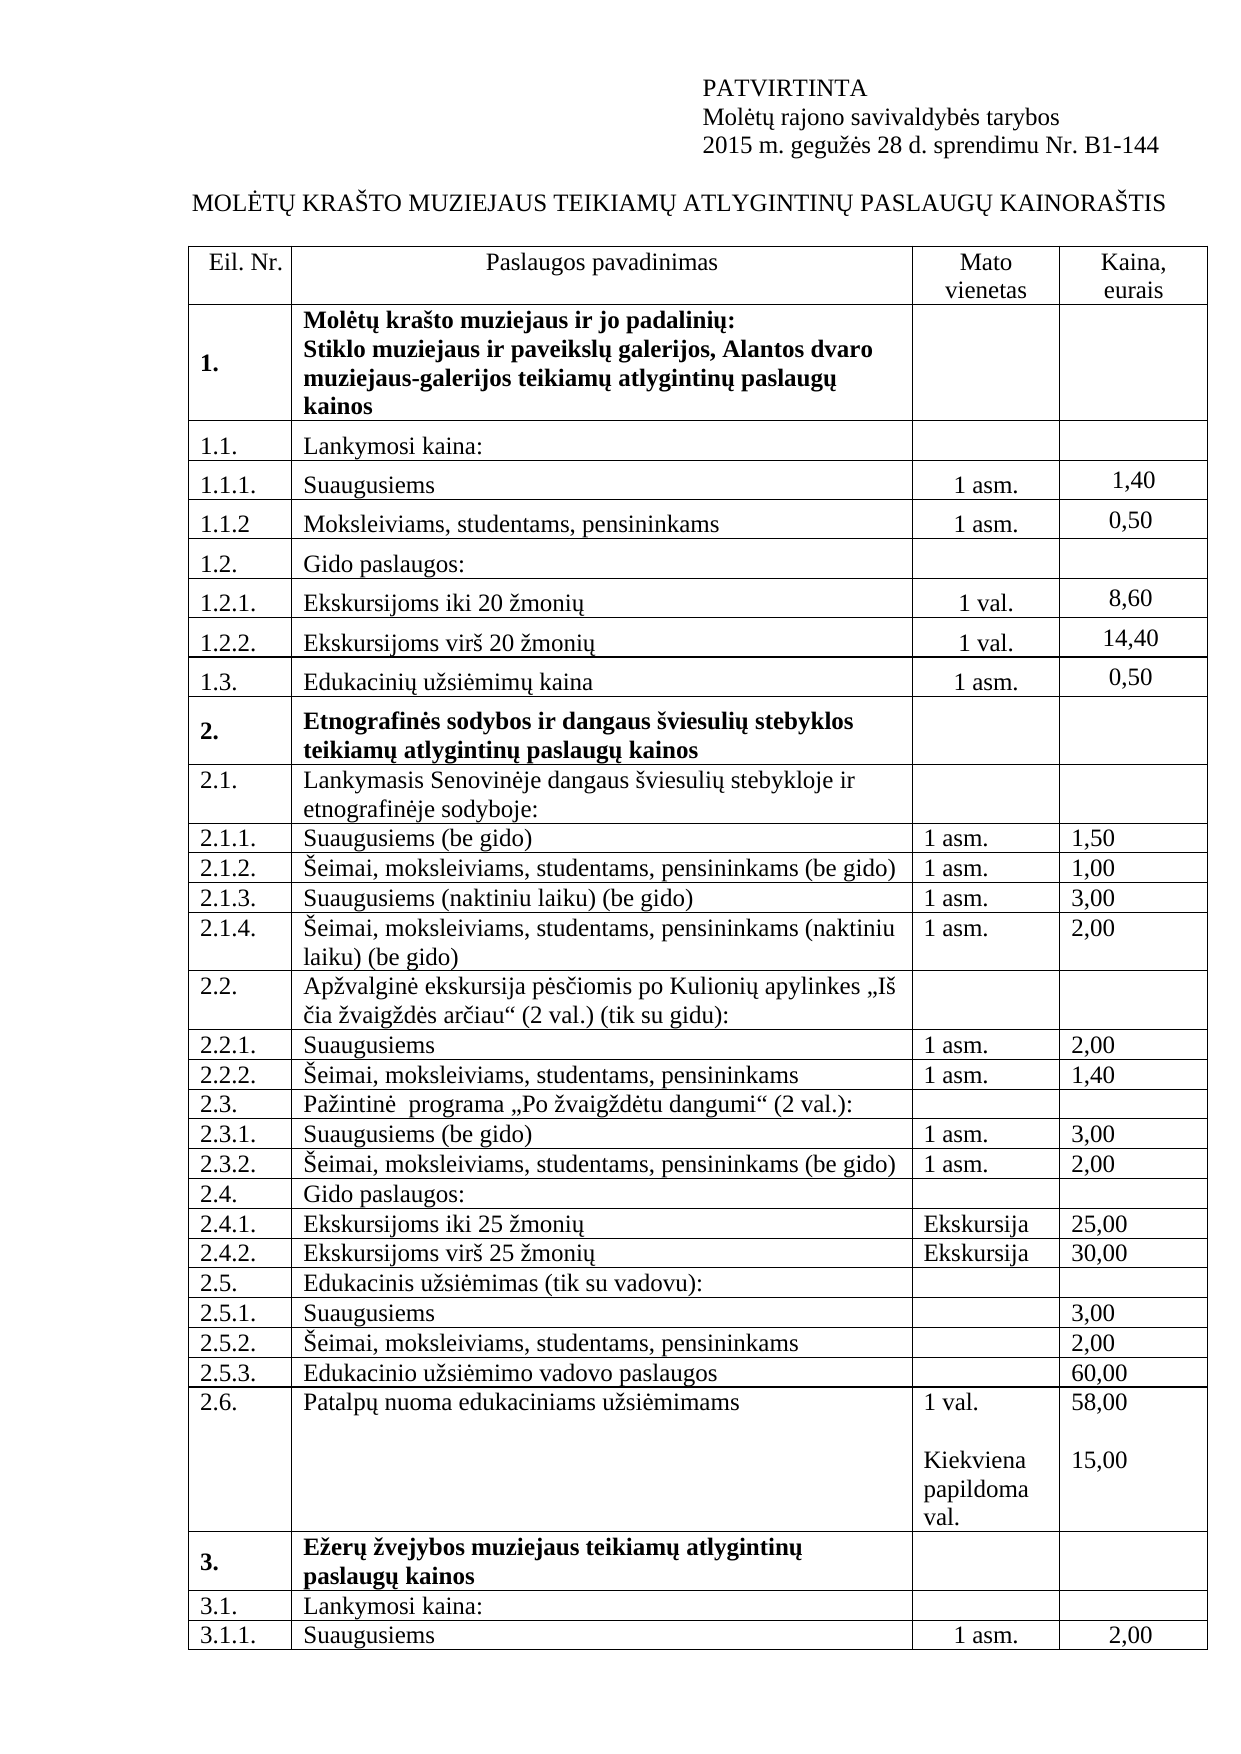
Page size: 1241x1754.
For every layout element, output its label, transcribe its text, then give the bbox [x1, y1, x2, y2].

table_cell Suaugusiems (be gido) [292, 1119, 912, 1148]
table_cell 1 asm. [913, 1060, 1059, 1088]
table_cell 1 asm. [913, 1149, 1059, 1178]
table_cell 1 asm. [913, 824, 1059, 852]
table_cell 1.1.1. [189, 461, 291, 499]
table_cell [913, 697, 1059, 764]
table_cell 3,00 [1060, 1298, 1207, 1327]
table_cell 2,00 [1060, 913, 1207, 970]
table_cell 30,00 [1060, 1239, 1207, 1267]
table_cell 2.1.3. [189, 883, 291, 912]
table_cell [1060, 697, 1207, 764]
table_cell 1 asm. [913, 853, 1059, 882]
table_cell 3.1.1. [189, 1621, 291, 1649]
table_cell 60,00 [1060, 1358, 1207, 1386]
table_cell [1060, 1090, 1207, 1118]
table_cell 2.4. [189, 1179, 291, 1208]
table_cell [913, 1328, 1059, 1357]
table_cell Suaugusiems [292, 1621, 912, 1649]
table_cell 2,00 [1060, 1030, 1207, 1059]
table_cell 1 val. [913, 618, 1059, 656]
table_cell 2.5. [189, 1268, 291, 1297]
table_cell [1060, 1591, 1207, 1619]
table_cell 2.3.2. [189, 1149, 291, 1178]
table_cell 2.5.3. [189, 1358, 291, 1386]
text 2015 m. gegužės 28 d. sprendimu Nr. B1-144 [177, 131, 1181, 159]
table_cell Suaugusiems [292, 1030, 912, 1059]
table_cell 1.1. [189, 421, 291, 459]
table_cell 0,50 [1060, 658, 1207, 696]
table_cell 1 val. Kiekviena papildoma val. [913, 1388, 1059, 1531]
table_cell 2.1.1. [189, 824, 291, 852]
table_header Mato vienetas [913, 247, 1059, 304]
table_cell [1060, 305, 1207, 420]
table_cell 1 asm. [913, 1119, 1059, 1148]
table_cell 1. [189, 305, 291, 420]
table_cell Ekskursija [913, 1239, 1059, 1267]
table_cell 1 asm. [913, 1030, 1059, 1059]
table_cell [913, 971, 1059, 1029]
table_cell 2.3. [189, 1090, 291, 1118]
table_cell 3,00 [1060, 1119, 1207, 1148]
table_cell Suaugusiems [292, 1298, 912, 1327]
table_cell [1060, 1179, 1207, 1208]
table_cell [913, 1268, 1059, 1297]
table_cell [913, 1090, 1059, 1118]
text PATVIRTINTA [177, 73, 1181, 102]
table_cell Molėtų krašto muziejaus ir jo padalinių: Stiklo muziejaus ir paveikslų galerijos, Alantos dvaro muziejaus-galerijos teikiamų atlygintinų paslaugų kainos [292, 305, 912, 420]
table_cell Šeimai, moksleiviams, studentams, pensininkams [292, 1328, 912, 1357]
table_cell Ekskursijoms virš 25 žmonių [292, 1239, 912, 1267]
table_cell 2,00 [1060, 1621, 1207, 1649]
table_cell 1 asm. [913, 913, 1059, 970]
table_cell 1,40 [1060, 1060, 1207, 1088]
table_cell Etnografinės sodybos ir dangaus šviesulių stebyklos teikiamų atlygintinų paslaugų kainos [292, 697, 912, 764]
table_cell Ekskursijoms iki 25 žmonių [292, 1209, 912, 1237]
table_cell Edukacinis užsiėmimas (tik su vadovu): [292, 1268, 912, 1297]
table_cell [913, 305, 1059, 420]
table_cell 1 asm. [913, 500, 1059, 538]
table_cell 2.1. [189, 765, 291, 822]
table_cell 3.1. [189, 1591, 291, 1619]
table_cell 2,00 [1060, 1328, 1207, 1357]
table_cell 1 asm. [913, 658, 1059, 696]
table_cell Patalpų nuoma edukaciniams užsiėmimams [292, 1388, 912, 1531]
table_cell Moksleiviams, studentams, pensininkams [292, 500, 912, 538]
table_cell [913, 1532, 1059, 1590]
table_cell [1060, 539, 1207, 578]
table_cell 8,60 [1060, 579, 1207, 617]
table_cell Lankymosi kaina: [292, 1591, 912, 1619]
table_cell Šeimai, moksleiviams, studentams, pensininkams (naktiniu laiku) (be gido) [292, 913, 912, 970]
table_cell [913, 765, 1059, 822]
table_cell 2.5.2. [189, 1328, 291, 1357]
table_header Eil. Nr. [189, 247, 291, 304]
table_cell 2.3.1. [189, 1119, 291, 1148]
table_cell [913, 1591, 1059, 1619]
table_cell 2.2. [189, 971, 291, 1029]
table_cell 2.1.4. [189, 913, 291, 970]
table_cell Pažintinė programa „Po žvaigždėtu dangumi“ (2 val.): [292, 1090, 912, 1118]
table_cell 3,00 [1060, 883, 1207, 912]
table_cell 2.6. [189, 1388, 291, 1531]
table_cell [1060, 971, 1207, 1029]
table_cell 1.2.1. [189, 579, 291, 617]
table_cell Suaugusiems (be gido) [292, 824, 912, 852]
table_cell 0,50 [1060, 500, 1207, 538]
table_cell Šeimai, moksleiviams, studentams, pensininkams (be gido) [292, 853, 912, 882]
table_cell 1,00 [1060, 853, 1207, 882]
table_cell 2.5.1. [189, 1298, 291, 1327]
table_cell 58,00 15,00 [1060, 1388, 1207, 1531]
table_cell 1 asm. [913, 1621, 1059, 1649]
table_header Paslaugos pavadinimas [292, 247, 912, 304]
text MOLĖTŲ KRašto muziejaus teikiamų atlygintinų paslaugų kainoraštis [177, 188, 1181, 217]
table_cell Suaugusiems (naktiniu laiku) (be gido) [292, 883, 912, 912]
table_cell 1.1.2 [189, 500, 291, 538]
table_cell [1060, 765, 1207, 822]
table_cell Gido paslaugos: [292, 539, 912, 578]
table_cell [913, 421, 1059, 459]
table_cell Suaugusiems [292, 461, 912, 499]
table_cell 2.4.2. [189, 1239, 291, 1267]
table_cell [1060, 1532, 1207, 1590]
table_cell Ekskursija [913, 1209, 1059, 1237]
table_cell Šeimai, moksleiviams, studentams, pensininkams (be gido) [292, 1149, 912, 1178]
table_cell 14,40 [1060, 618, 1207, 656]
table_cell 25,00 [1060, 1209, 1207, 1237]
table_cell Edukacinių užsiėmimų kaina [292, 658, 912, 696]
text Molėtų rajono savivaldybės tarybos [177, 102, 1181, 131]
table_header Kaina, eurais [1060, 247, 1207, 304]
table_cell [1060, 1268, 1207, 1297]
table_cell Lankymosi kaina: [292, 421, 912, 459]
table_cell [913, 1179, 1059, 1208]
table_cell Šeimai, moksleiviams, studentams, pensininkams [292, 1060, 912, 1088]
table_cell 1,40 [1060, 461, 1207, 499]
table_cell [913, 539, 1059, 578]
table_cell Ekskursijoms iki 20 žmonių [292, 579, 912, 617]
table_cell Edukacinio užsiėmimo vadovo paslaugos [292, 1358, 912, 1386]
table_cell [913, 1358, 1059, 1386]
table_cell Gido paslaugos: [292, 1179, 912, 1208]
table_cell 1 asm. [913, 883, 1059, 912]
table_cell 1.3. [189, 658, 291, 696]
table_cell 2.2.2. [189, 1060, 291, 1088]
table_cell 2.2.1. [189, 1030, 291, 1059]
table_cell [1060, 421, 1207, 459]
table_cell 1 val. [913, 579, 1059, 617]
table_cell 1.2. [189, 539, 291, 578]
table_cell Ežerų žvejybos muziejaus teikiamų atlygintinų paslaugų kainos [292, 1532, 912, 1590]
table_cell 2,00 [1060, 1149, 1207, 1178]
table_cell 3. [189, 1532, 291, 1590]
table_cell 1 asm. [913, 461, 1059, 499]
table_cell 2.4.1. [189, 1209, 291, 1237]
table_cell 2.1.2. [189, 853, 291, 882]
table_cell 1,50 [1060, 824, 1207, 852]
table_cell Ekskursijoms virš 20 žmonių [292, 618, 912, 656]
table_cell [913, 1298, 1059, 1327]
table_cell 2. [189, 697, 291, 764]
table_cell Lankymasis Senovinėje dangaus šviesulių stebykloje ir etnografinėje sodyboje: [292, 765, 912, 822]
table_cell Apžvalginė ekskursija pėsčiomis po Kulionių apylinkes „Iš čia žvaigždės arčiau“ (2 val.) (tik su gidu): [292, 971, 912, 1029]
table_cell 1.2.2. [189, 618, 291, 656]
